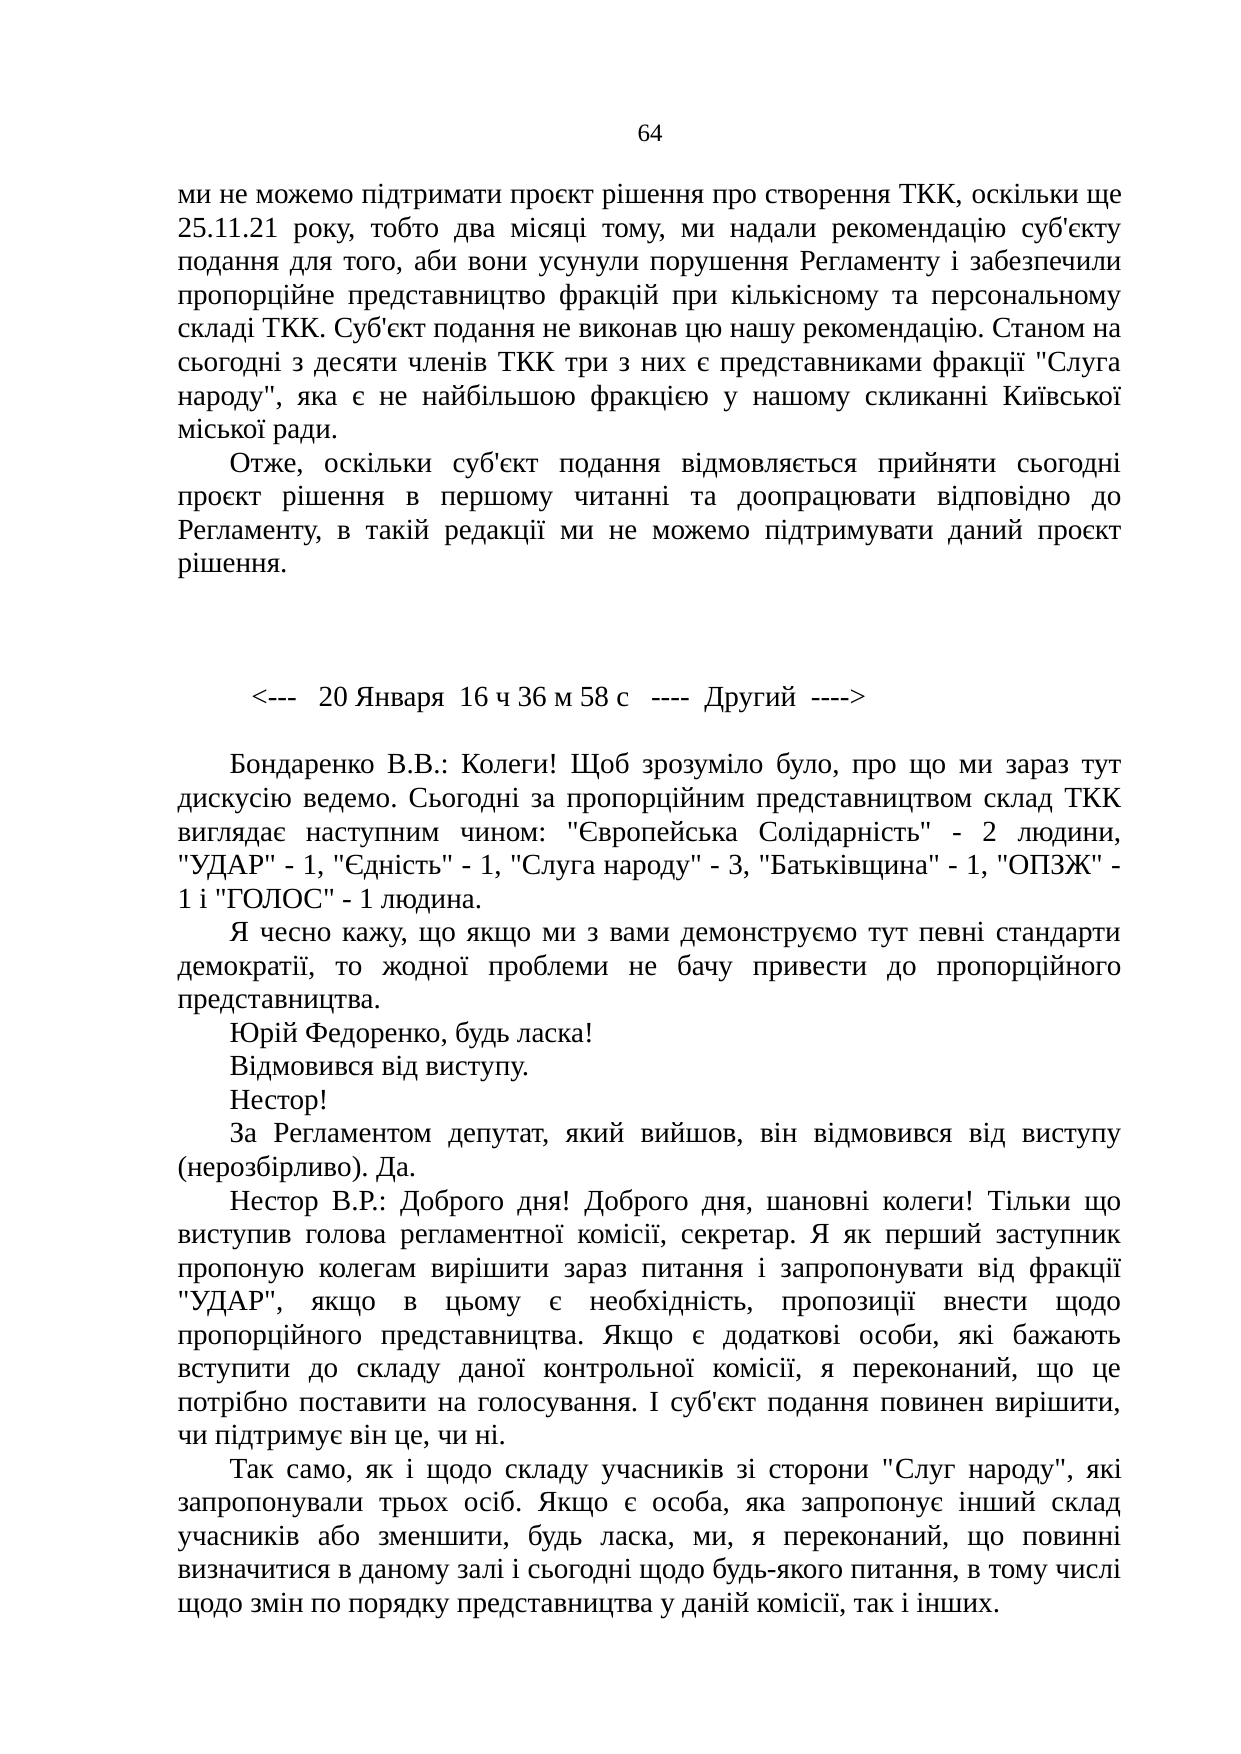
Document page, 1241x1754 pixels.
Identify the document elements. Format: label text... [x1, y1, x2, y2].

text <--- 20 Января 16 ч 36 м 58 с ---- Другий ----> [177, 679, 1122, 713]
text Бондаренко В.В.: Колеги! Щоб зрозуміло було, про що ми зараз тут дискусію ведемо. Сьогодні за пропорційним представництвом склад ТКК виглядає наступним чином: "Європейська Солідарність" - 2 людини, "УДАР" - 1, "Єдність" - 1, "Слуга народу" - 3, "Батьківщина" - 1, "ОПЗЖ" - 1 і "ГОЛОС" - 1 людина. [177, 747, 1122, 914]
text Відмовився від виступу. [177, 1048, 1122, 1082]
text Так само, як і щодо складу учасників зі сторони "Слуг народу", які запропонували трьох осіб. Якщо є особа, яка запропонує інший склад учасників або зменшити, будь ласка, ми, я переконаний, що повинні визначитися в даному залі і сьогодні щодо будь-якого питання, в тому числі щодо змін по порядку представництва у даній комісії, так і інших. [177, 1451, 1122, 1619]
text Я чесно кажу, що якщо ми з вами демонструємо тут певні стандарти демократії, то жодної проблеми не бачу привести до пропорційного представництва. [177, 914, 1122, 1015]
text Нестор В.Р.: Доброго дня! Доброго дня, шановні колеги! Тільки що виступив голова регламентної комісії, секретар. Я як перший заступник пропоную колегам вирішити зараз питання і запропонувати від фракції "УДАР", якщо в цьому є необхідність, пропозиції внести щодо пропорційного представництва. Якщо є додаткові особи, які бажають вступити до складу даної контрольної комісії, я переконаний, що це потрібно поставити на голосування. І суб'єкт подання повинен вирішити, чи підтримує він це, чи ні. [177, 1183, 1122, 1451]
text ми не можемо підтримати проєкт рішення про створення ТКК, оскільки ще 25.11.21 року, тобто два місяці тому, ми надали рекомендацію суб'єкту подання для того, аби вони усунули порушення Регламенту і забезпечили пропорційне представництво фракцій при кількісному та персональному складі ТКК. Суб'єкт подання не виконав цю нашу рекомендацію. Станом на сьогодні з десяти членів ТКК три з них є представниками фракції "Слуга народу", яка є не найбільшою фракцією у нашому скликанні Київської міської ради. [177, 176, 1122, 445]
text Юрій Федоренко, будь ласка! [177, 1015, 1122, 1048]
text Нестор! [177, 1082, 1122, 1116]
text Отже, оскільки суб'єкт подання відмовляється прийняти сьогодні проєкт рішення в першому читанні та доопрацювати відповідно до Регламенту, в такій редакції ми не можемо підтримувати даний проєкт рішення. [177, 445, 1122, 579]
text За Регламентом депутат, який вийшов, він відмовився від виступу (нерозбірливо). Да. [177, 1116, 1122, 1183]
